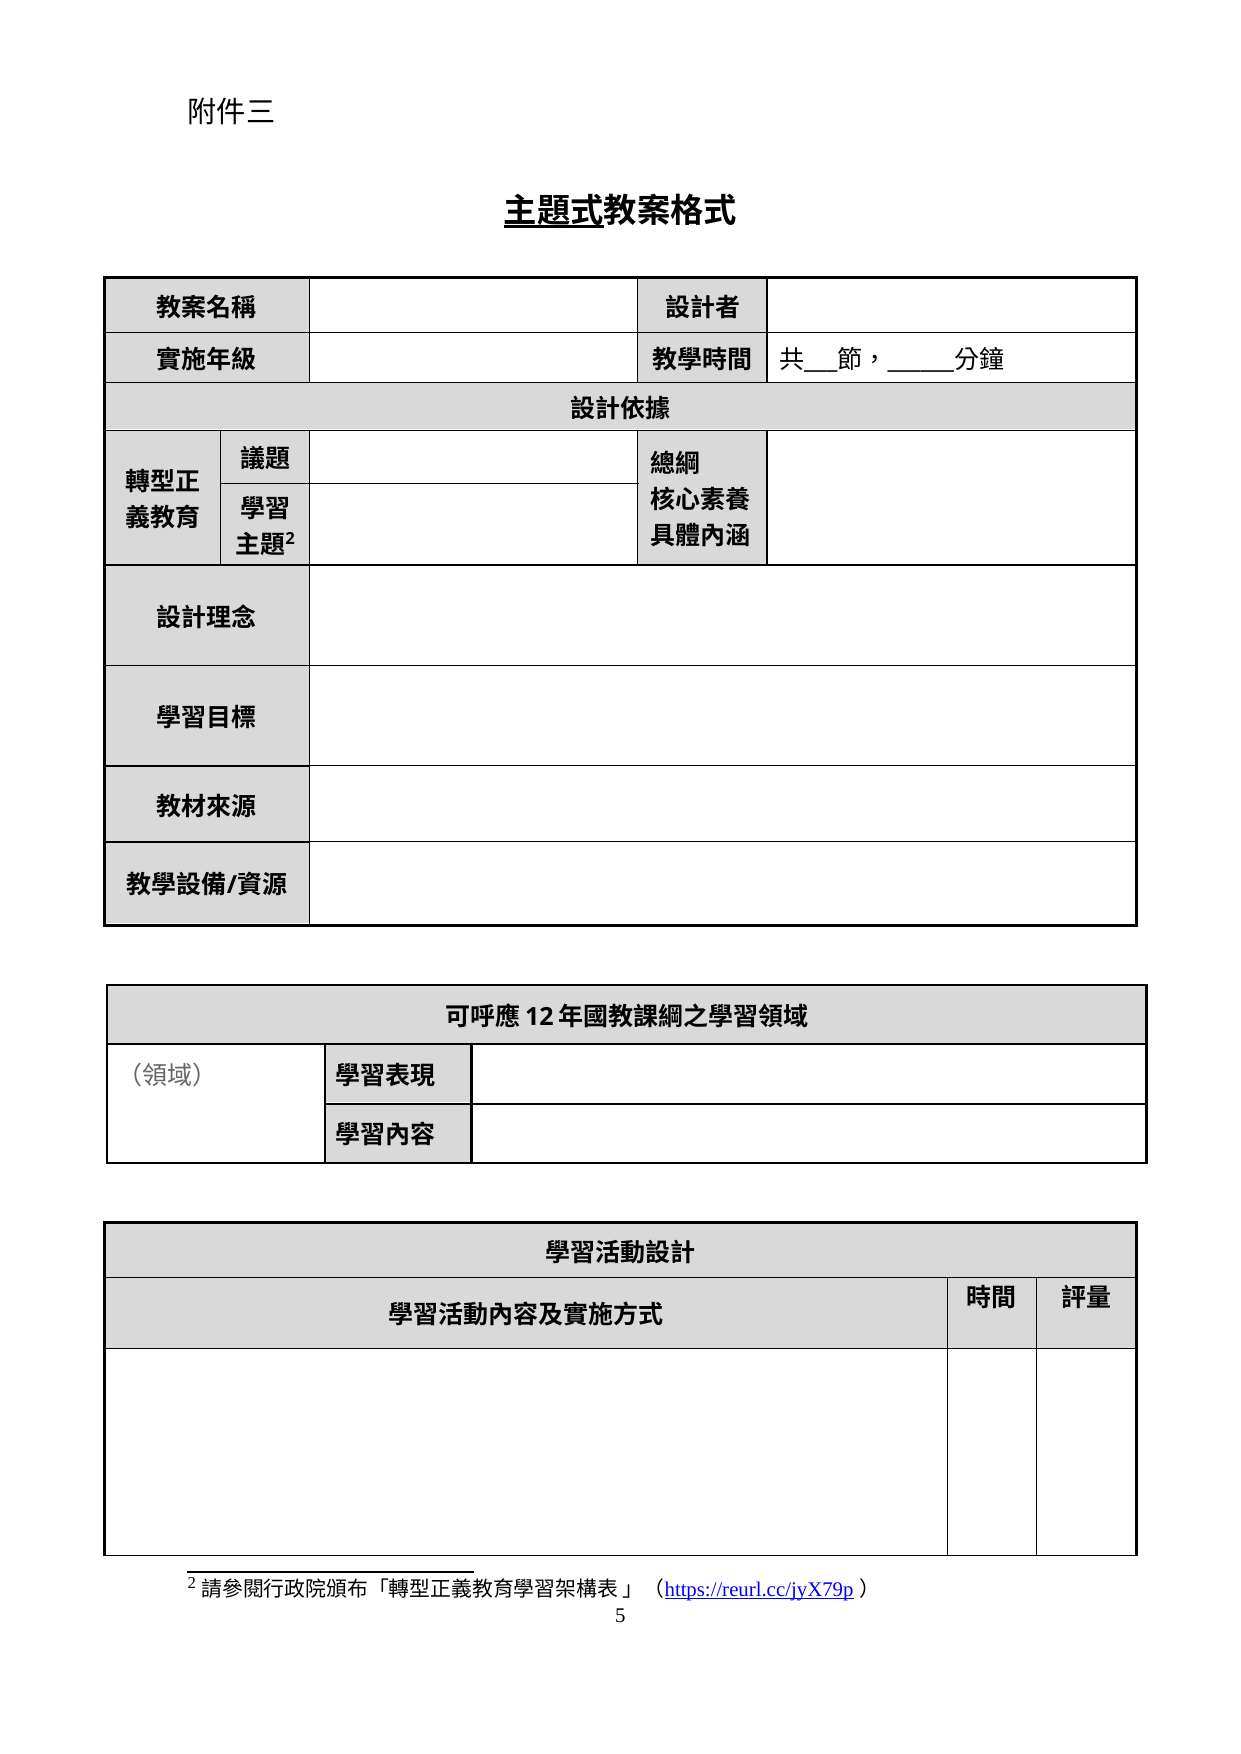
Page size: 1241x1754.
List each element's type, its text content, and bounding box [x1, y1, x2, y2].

table_cell 設計依據 [106, 383, 1135, 429]
table_cell [473, 1045, 1145, 1102]
table_cell 設計理念 [106, 566, 309, 665]
table_cell 學習主題 [221, 484, 309, 564]
table_cell 學習活動內容及實施方式 [106, 1278, 947, 1348]
table_cell [310, 566, 1135, 665]
table_cell [310, 333, 637, 382]
table_header 教案名稱 [106, 279, 309, 331]
table_cell 學習目標 [106, 666, 309, 765]
table_cell [310, 766, 1135, 841]
table_cell [310, 431, 637, 483]
table_cell 實施年級 [106, 333, 309, 382]
table_cell [310, 666, 1135, 765]
table_header 可呼應12年國教課綱之學習領域 [108, 986, 1145, 1043]
text 主題式教案格式 [187, 184, 1053, 232]
table_cell 評量 [1037, 1278, 1135, 1348]
table_cell [106, 1349, 947, 1555]
table_cell 議題 [221, 431, 309, 483]
table_header [310, 279, 637, 331]
table_cell [310, 484, 637, 564]
table_cell 教材來源 [106, 767, 309, 841]
table_cell 學習表現 [326, 1045, 470, 1102]
table_cell 教學設備/資源 [106, 843, 309, 923]
table_cell 學習內容 [326, 1105, 470, 1162]
table_cell 共___節，______分鐘 [768, 333, 1135, 382]
table_header 學習活動設計 [106, 1224, 1135, 1277]
table_cell [310, 842, 1135, 923]
table_cell [473, 1105, 1145, 1162]
table_header [768, 279, 1135, 331]
table_cell [1037, 1349, 1135, 1555]
table_cell 教學時間 [638, 333, 766, 382]
table_header 設計者 [638, 279, 766, 331]
table_cell 轉型正義教育 [106, 431, 220, 564]
table_cell 總綱 核心素養具體內涵 [638, 431, 766, 564]
table_cell （領域） [108, 1045, 324, 1162]
table_cell [948, 1349, 1036, 1555]
table_cell [768, 431, 1135, 564]
table_cell 時間 [948, 1278, 1036, 1348]
